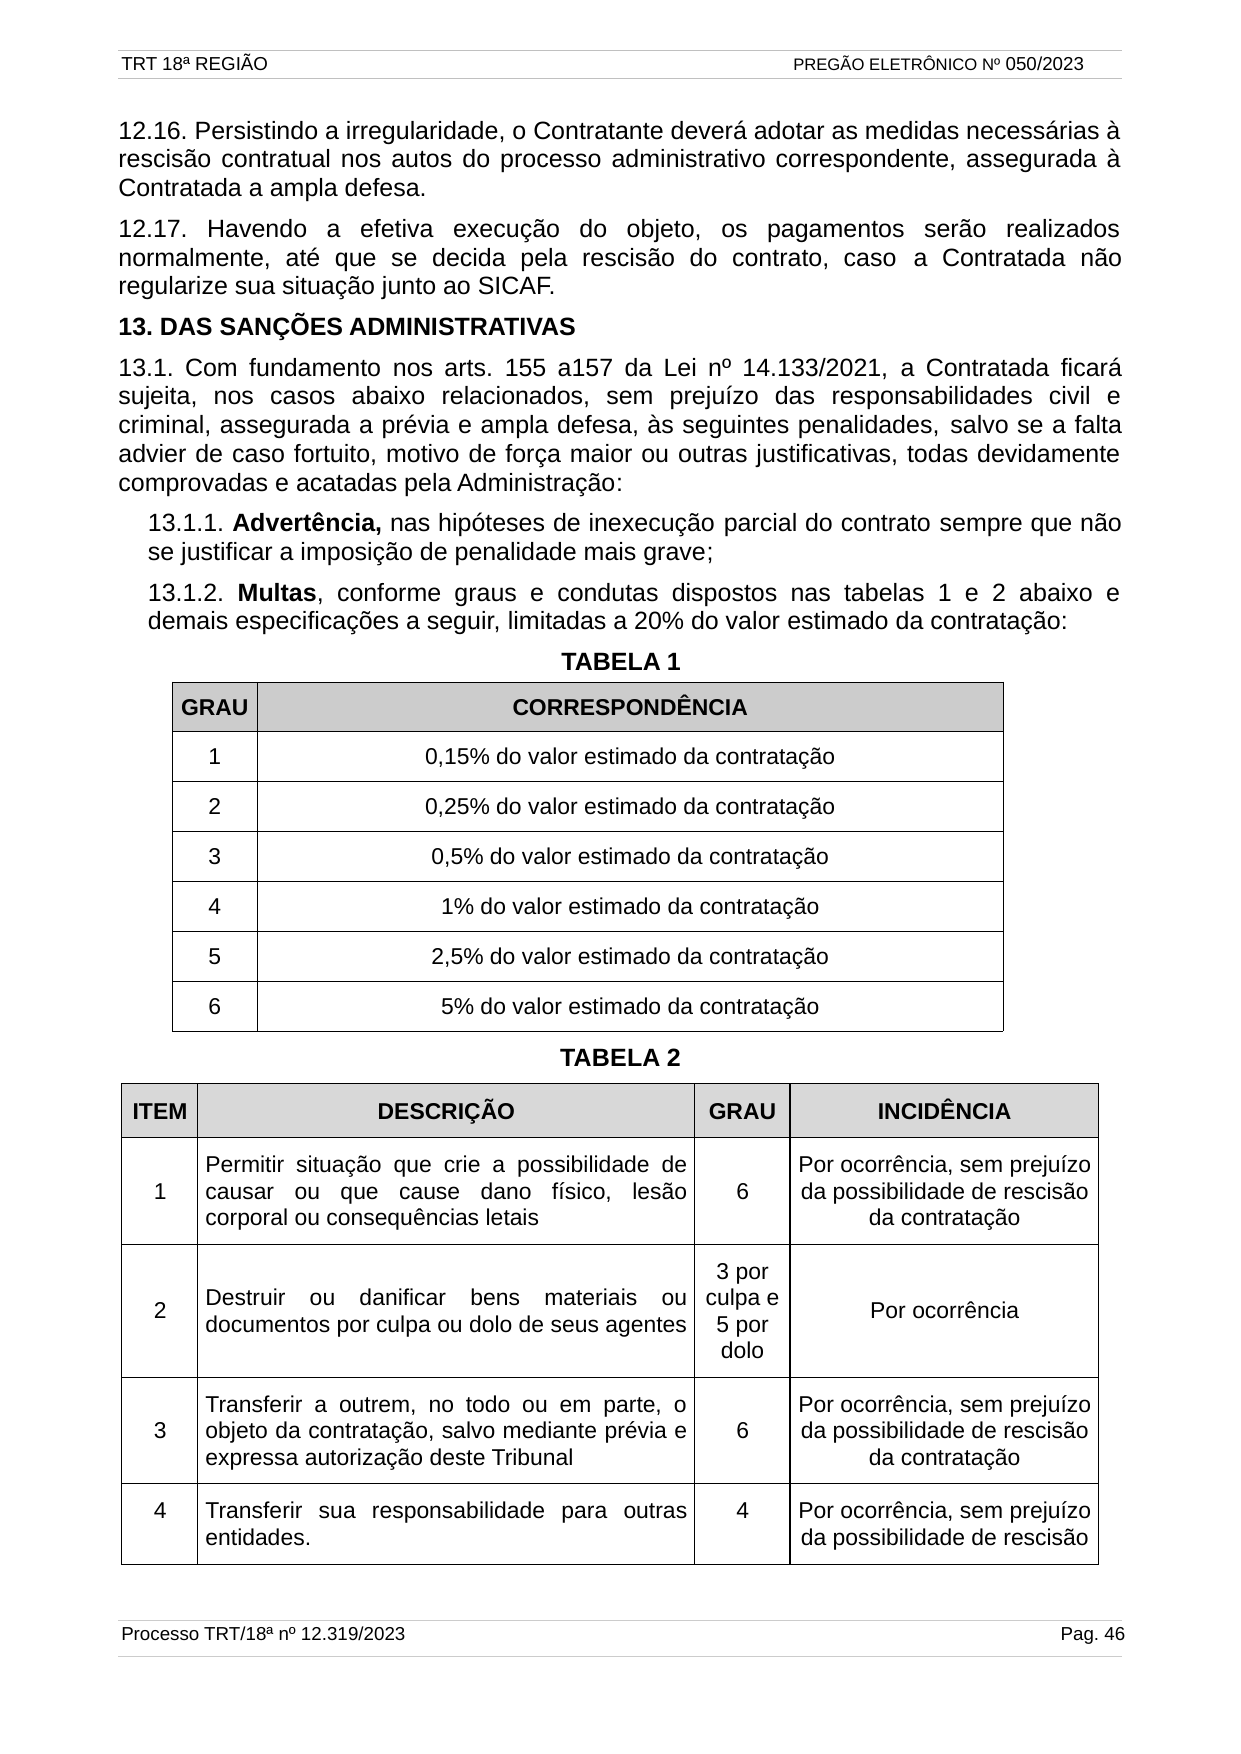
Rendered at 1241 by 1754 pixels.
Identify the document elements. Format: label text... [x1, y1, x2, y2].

table_cell 5% do valor estimado da contratação [258, 982, 1003, 1031]
table_cell Por ocorrência, sem prejuízo da possibilidade de rescisão [791, 1484, 1098, 1563]
table_cell 3 por culpa e 5 por dolo [695, 1245, 789, 1377]
table_cell Destruir ou danificar bens materiais ou documentos por culpa ou dolo de seus agentes [198, 1245, 694, 1377]
table_cell Por ocorrência, sem prejuízo da possibilidade de rescisão da contratação [791, 1378, 1098, 1483]
table_cell 2,5% do valor estimado da contratação [258, 932, 1003, 981]
table_cell Por ocorrência, sem prejuízo da possibilidade de rescisão da contratação [791, 1138, 1098, 1244]
table_cell Transferir sua responsabilidade para outras entidades. [198, 1484, 694, 1563]
table_cell 4 [173, 882, 257, 931]
table_header INCIDÊNCIA [791, 1084, 1098, 1137]
table_cell 6 [173, 982, 257, 1031]
table_header CORRESPONDÊNCIA [258, 683, 1003, 731]
text 13.1. Com fundamento nos arts. 155 a157 da Lei nº 14.133/2021, a Contratada ficará sujeita, nos casos abaixo relacionados, sem prejuízo das responsabilidades civil e criminal, assegurada a prévia e ampla defesa, às seguintes penalidades, salvo se a falta advier de caso fortuito, motivo de força maior ou outras justificativas, todas devidamente comprovadas e acatadas pela Administração: [118, 352, 1122, 496]
table_cell 2 [173, 782, 257, 831]
table_cell 0,5% do valor estimado da contratação [258, 832, 1003, 881]
table_cell 1 [173, 732, 257, 781]
table_cell 6 [695, 1378, 789, 1483]
table_cell Transferir a outrem, no todo ou em parte, o objeto da contratação, salvo mediante prévia e expressa autorização deste Tribunal [198, 1378, 694, 1483]
text TABELA 1 [120, 647, 1122, 676]
text TABELA 2 [118, 1043, 1122, 1072]
table_cell Por ocorrência [791, 1245, 1098, 1377]
text 13. DAS SANÇÕES ADMINISTRATIVAS [118, 312, 1122, 341]
table_cell 2 [122, 1245, 197, 1377]
table_cell 0,25% do valor estimado da contratação [258, 782, 1003, 831]
text 12.17. Havendo a efetiva execução do objeto, os pagamentos serão realizados normalmente, até que se decida pela rescisão do contrato, caso a Contratada não regularize sua situação junto ao SICAF. [118, 214, 1122, 300]
text 12.16. Persistindo a irregularidade, o Contratante deverá adotar as medidas necessárias à rescisão contratual nos autos do processo administrativo correspondente, assegurada à Contratada a ampla defesa. [118, 116, 1122, 202]
table_cell 1% do valor estimado da contratação [258, 882, 1003, 931]
table_header GRAU [173, 683, 257, 731]
table_header ITEM [122, 1084, 197, 1137]
table_cell 0,15% do valor estimado da contratação [258, 732, 1003, 781]
table_cell 4 [695, 1484, 789, 1563]
text 13.1.2. Multas, conforme graus e condutas dispostos nas tabelas 1 e 2 abaixo e demais especificações a seguir, limitadas a 20% do valor estimado da contratação: [148, 577, 1122, 635]
table_cell 4 [122, 1484, 197, 1563]
text 13.1.1. Advertência, nas hipóteses de inexecução parcial do contrato sempre que não se justificar a imposição de penalidade mais grave; [148, 508, 1122, 566]
table_cell 5 [173, 932, 257, 981]
table_cell Permitir situação que crie a possibilidade de causar ou que cause dano físico, lesão corporal ou consequências letais [198, 1138, 694, 1244]
table_header GRAU [695, 1084, 789, 1137]
table_cell 6 [695, 1138, 789, 1244]
table_cell 3 [122, 1378, 197, 1483]
table_cell 1 [122, 1138, 197, 1244]
table_cell 3 [173, 832, 257, 881]
table_header DESCRIÇÃO [198, 1084, 694, 1137]
